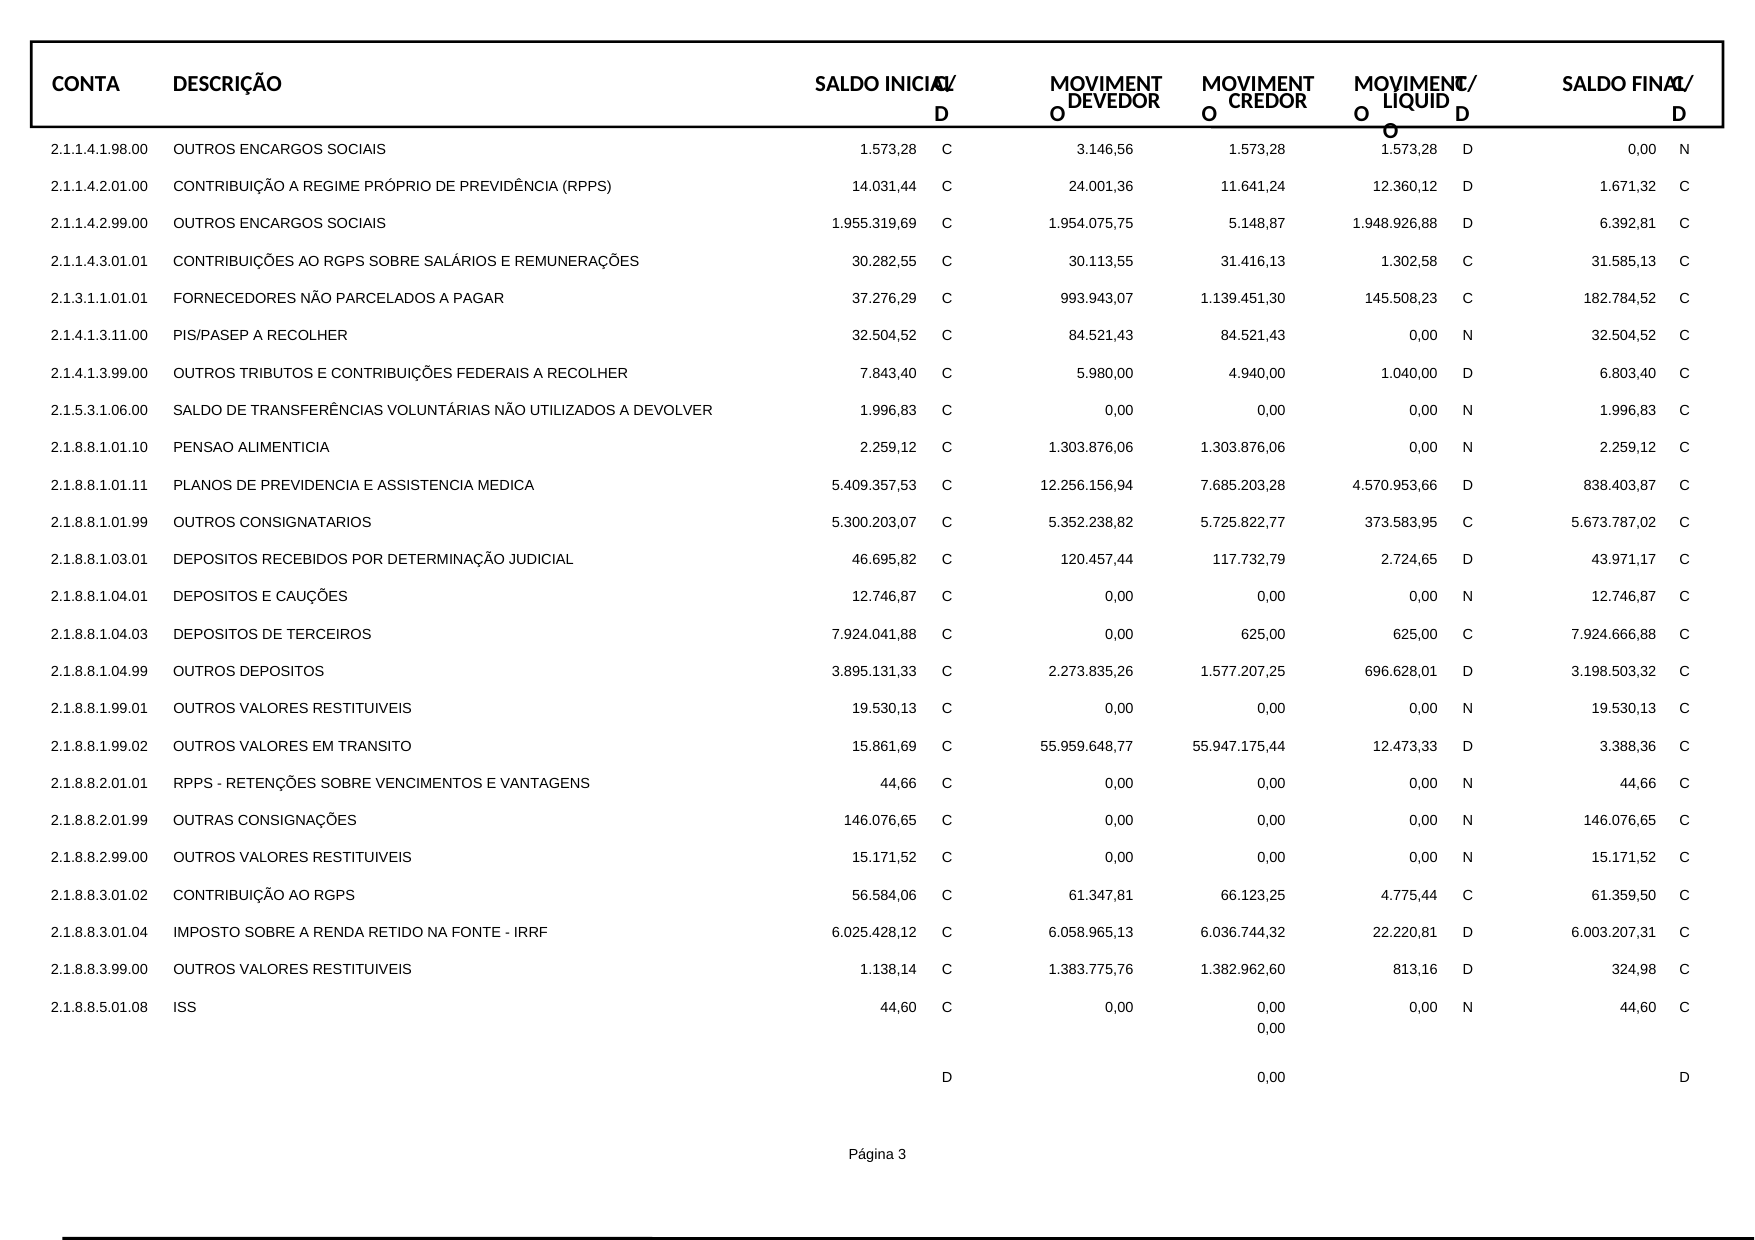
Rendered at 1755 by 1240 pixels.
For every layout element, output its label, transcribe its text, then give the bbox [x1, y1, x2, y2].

text 2.1.8.8.1.04.99 OUTROS DEPOSITOS 3.895.131,33 C 2.273.835,26 1.577.207,25 696.628,01 D 3.198.503,32 C [51, 663, 1689, 679]
text 2.1.8.8.1.99.01 OUTROS VALORES RESTITUIVEIS 19.530,13 C 0,00 0,00 0,00 N 19.530,13 C [51, 700, 1689, 717]
text 2.1.8.8.1.04.03 DEPOSITOS DE TERCEIROS 7.924.041,88 C 0,00 625,00 625,00 C 7.924.666,88 C [51, 625, 1689, 642]
text 2.1.4.1.3.11.00 PIS/PASEP A RECOLHER 32.504,52 C 84.521,43 84.521,43 0,00 N 32.504,52 C [51, 327, 1689, 344]
text 2.1.1.4.3.01.01 CONTRIBUIÇÕES AO RGPS SOBRE SALÁRIOS E REMUNERAÇÕES 30.282,55 C 30.113,55 31.416,13 1.302,58 C 31.585,13 C [51, 252, 1689, 269]
text 2.1.8.8.3.01.02 CONTRIBUIÇÃO AO RGPS 56.584,06 C 61.347,81 66.123,25 4.775,44 C 61.359,50 C [51, 886, 1689, 903]
text 2.1.5.3.1.06.00 SALDO DE TRANSFERÊNCIAS VOLUNTÁRIAS NÃO UTILIZADOS A DEVOLVER 1.996,83 C 0,00 0,00 0,00 N 1.996,83 C [51, 402, 1689, 418]
text 2.1.1.4.1.98.00 OUTROS ENCARGOS SOCIAIS 1.573,28 C 3.146,56 1.573,28 1.573,28 D 0,00 N [51, 138, 1689, 157]
text 2.1.8.8.2.01.01 RPPS - RETENÇÕES SOBRE VENCIMENTOS E VANTAGENS 44,66 C 0,00 0,00 0,00 N 44,66 C [51, 774, 1689, 791]
text 2.1.8.8.3.01.04 IMPOSTO SOBRE A RENDA RETIDO NA FONTE - IRRF 6.025.428,12 C 6.058.965,13 6.036.744,32 22.220,81 D 6.003.207,31 C [51, 924, 1689, 941]
text 2.1.8.8.1.01.10 PENSAO ALIMENTICIA 2.259,12 C 1.303.876,06 1.303.876,06 0,00 N 2.259,12 C [51, 439, 1689, 456]
text 2.1.1.4.2.01.00 CONTRIBUIÇÃO A REGIME PRÓPRIO DE PREVIDÊNCIA (RPPS) 14.031,44 C 24.001,36 11.641,24 12.360,12 D 1.671,32 C [51, 178, 1689, 195]
text 2.1.8.8.3.99.00 OUTROS VALORES RESTITUIVEIS 1.138,14 C 1.383.775,76 1.382.962,60 813,16 D 324,98 C [51, 961, 1689, 978]
text 2.1.8.8.1.99.02 OUTROS VALORES EM TRANSITO 15.861,69 C 55.959.648,77 55.947.175,44 12.473,33 D 3.388,36 C [51, 737, 1689, 754]
text 2.1.8.8.1.01.11 PLANOS DE PREVIDENCIA E ASSISTENCIA MEDICA 5.409.357,53 C 12.256.156,94 7.685.203,28 4.570.953,66 D 838.403,87 C [51, 476, 1689, 493]
text 2.1.1.4.2.99.00 OUTROS ENCARGOS SOCIAIS 1.955.319,69 C 1.954.075,75 5.148,87 1.948.926,88 D 6.392,81 C [51, 215, 1689, 232]
text 2.1.4.1.3.99.00 OUTROS TRIBUTOS E CONTRIBUIÇÕES FEDERAIS A RECOLHER 7.843,40 C 5.980,00 4.940,00 1.040,00 D 6.803,40 C [51, 364, 1689, 381]
text 2.1.3.1.1.01.01 FORNECEDORES NÃO PARCELADOS A PAGAR 37.276,29 C 993.943,07 1.139.451,30 145.508,23 C 182.784,52 C [51, 290, 1689, 307]
text 2.1.8.8.5.01.08 ISS 44,60 C 0,00 0,00 0,00 N 44,60 C [51, 998, 1689, 1015]
text 2.1.8.8.1.03.01 DEPOSITOS RECEBIDOS POR DETERMINAÇÃO JUDICIAL 46.695,82 C 120.457,44 117.732,79 2.724,65 D 43.971,17 C [51, 551, 1689, 568]
text 2.1.8.8.1.01.99 OUTROS CONSIGNATARIOS 5.300.203,07 C 5.352.238,82 5.725.822,77 373.583,95 C 5.673.787,02 C [51, 513, 1689, 530]
text 2.1.8.8.1.04.01 DEPOSITOS E CAUÇÕES 12.746,87 C 0,00 0,00 0,00 N 12.746,87 C [51, 588, 1689, 605]
text 2.1.8.8.2.99.00 OUTROS VALORES RESTITUIVEIS 15.171,52 C 0,00 0,00 0,00 N 15.171,52 C [51, 849, 1689, 866]
text 2.1.8.8.2.01.99 OUTRAS CONSIGNAÇÕES 146.076,65 C 0,00 0,00 0,00 N 146.076,65 C [51, 812, 1689, 829]
